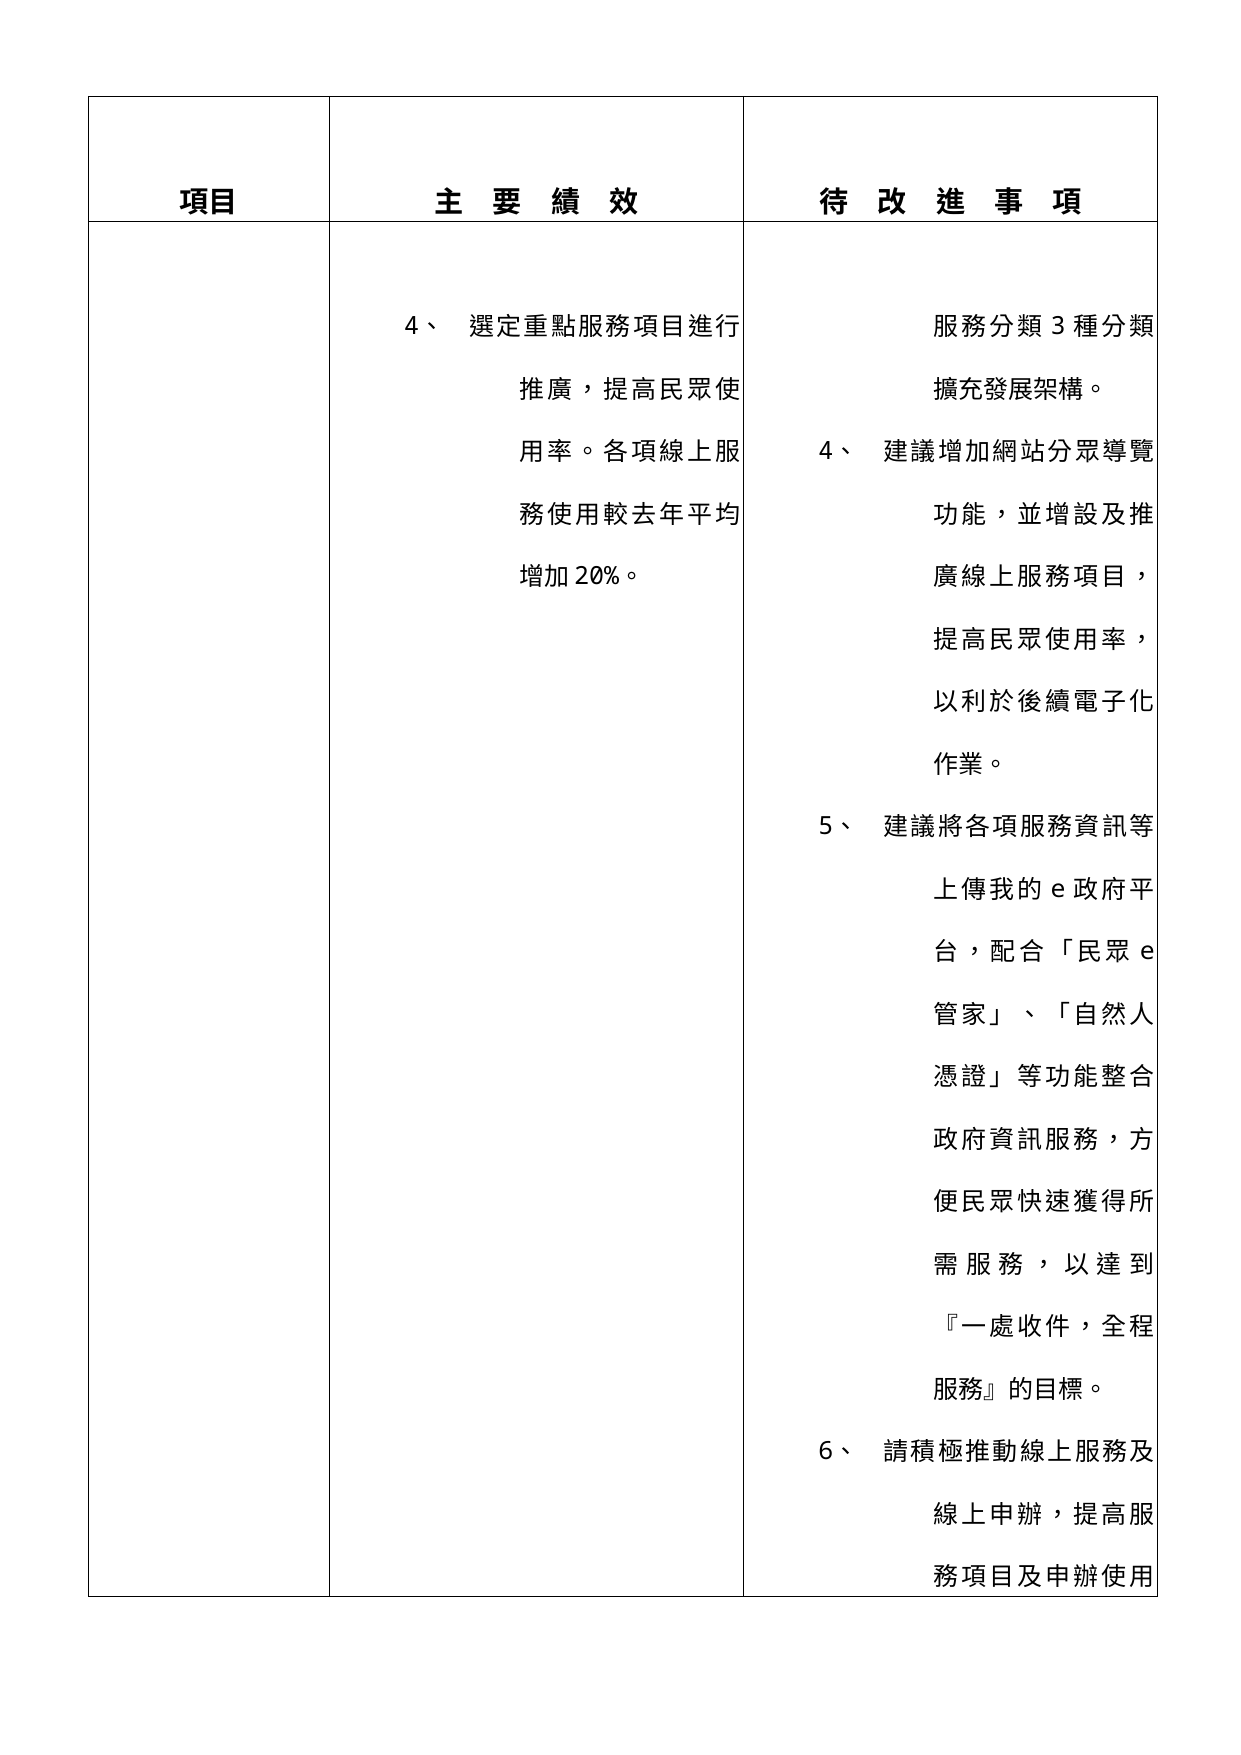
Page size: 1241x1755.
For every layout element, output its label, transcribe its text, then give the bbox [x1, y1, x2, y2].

table_cell 請於首頁設置「主動公開資訊」項目，並完整提供「政府資訊公開法」第7條所訂應主動公開之各項政府資訊。 建請設置網站維護管理機制（含標準作業程序、資料定期更新規定等），並據以執行，可考量運用軟體檢測連結之正確度。 網頁語法尚未依「行政機關電子資料流通詮釋資料標準」文件中說明，詮釋資料採用以國際通用之都伯林核心集(Dublin Core)所使用的15個欄位做為詮釋資料之核心欄位為基礎，再依電子化政府入口網分類檢索服務需求，延伸訂定主題分類、施政分類及服務分類3種分類擴充發展架構。 建議增加網站分眾導覽功能，並增設及推廣線上服務項目，提高民眾使用率，以利於後續電子化作業。 建議將各項服務資訊等上傳我的e政府平台，配合「民眾e管家」、「自然人憑證」等功能整合政府資訊服務，方便民眾快速獲得所需服務，以達到『一處收件，全程服務』的目標。 請積極推動線上服務及線上申辦，提高服務項目及申辦使用率，並依行政院研考會規定進行電子表單簡化、統一及管理，加強規劃建置多元電子參與管道。 [744, 222, 1157, 1596]
table_cell [89, 222, 329, 1596]
table_header 待 改 進 事 項 [744, 97, 1157, 221]
table_header 項目 [89, 97, 329, 221]
table_header 主 要 績 效 [330, 97, 743, 221]
table_cell 提供線上預約導覽、進行館藏品數位化；建置「臺灣原住民數位博物館」(並含兒童版)，依13個族群、6大生活議題分類，提供觀眾友善便利查詢介面。 辦理相關活動，充分運用館方活動資訊及網站、教育局及台東大學公告系統、讀書會及文史工作室、媒體報導等多元管道進行宣傳。 透過線上預約導覽系統，遊客可以指定日期時間、導覽場次、人數，本館工作人員也可以透過後端管理介面，安排導覽解說人員、確認是否安排至導覽的行程，遊客可以隨時返回網站查詢線上預約導覽的狀態。 選定重點服務項目進行推廣，提高民眾使用率。各項線上服務使用較去年平均增加20%。 [330, 222, 743, 1596]
